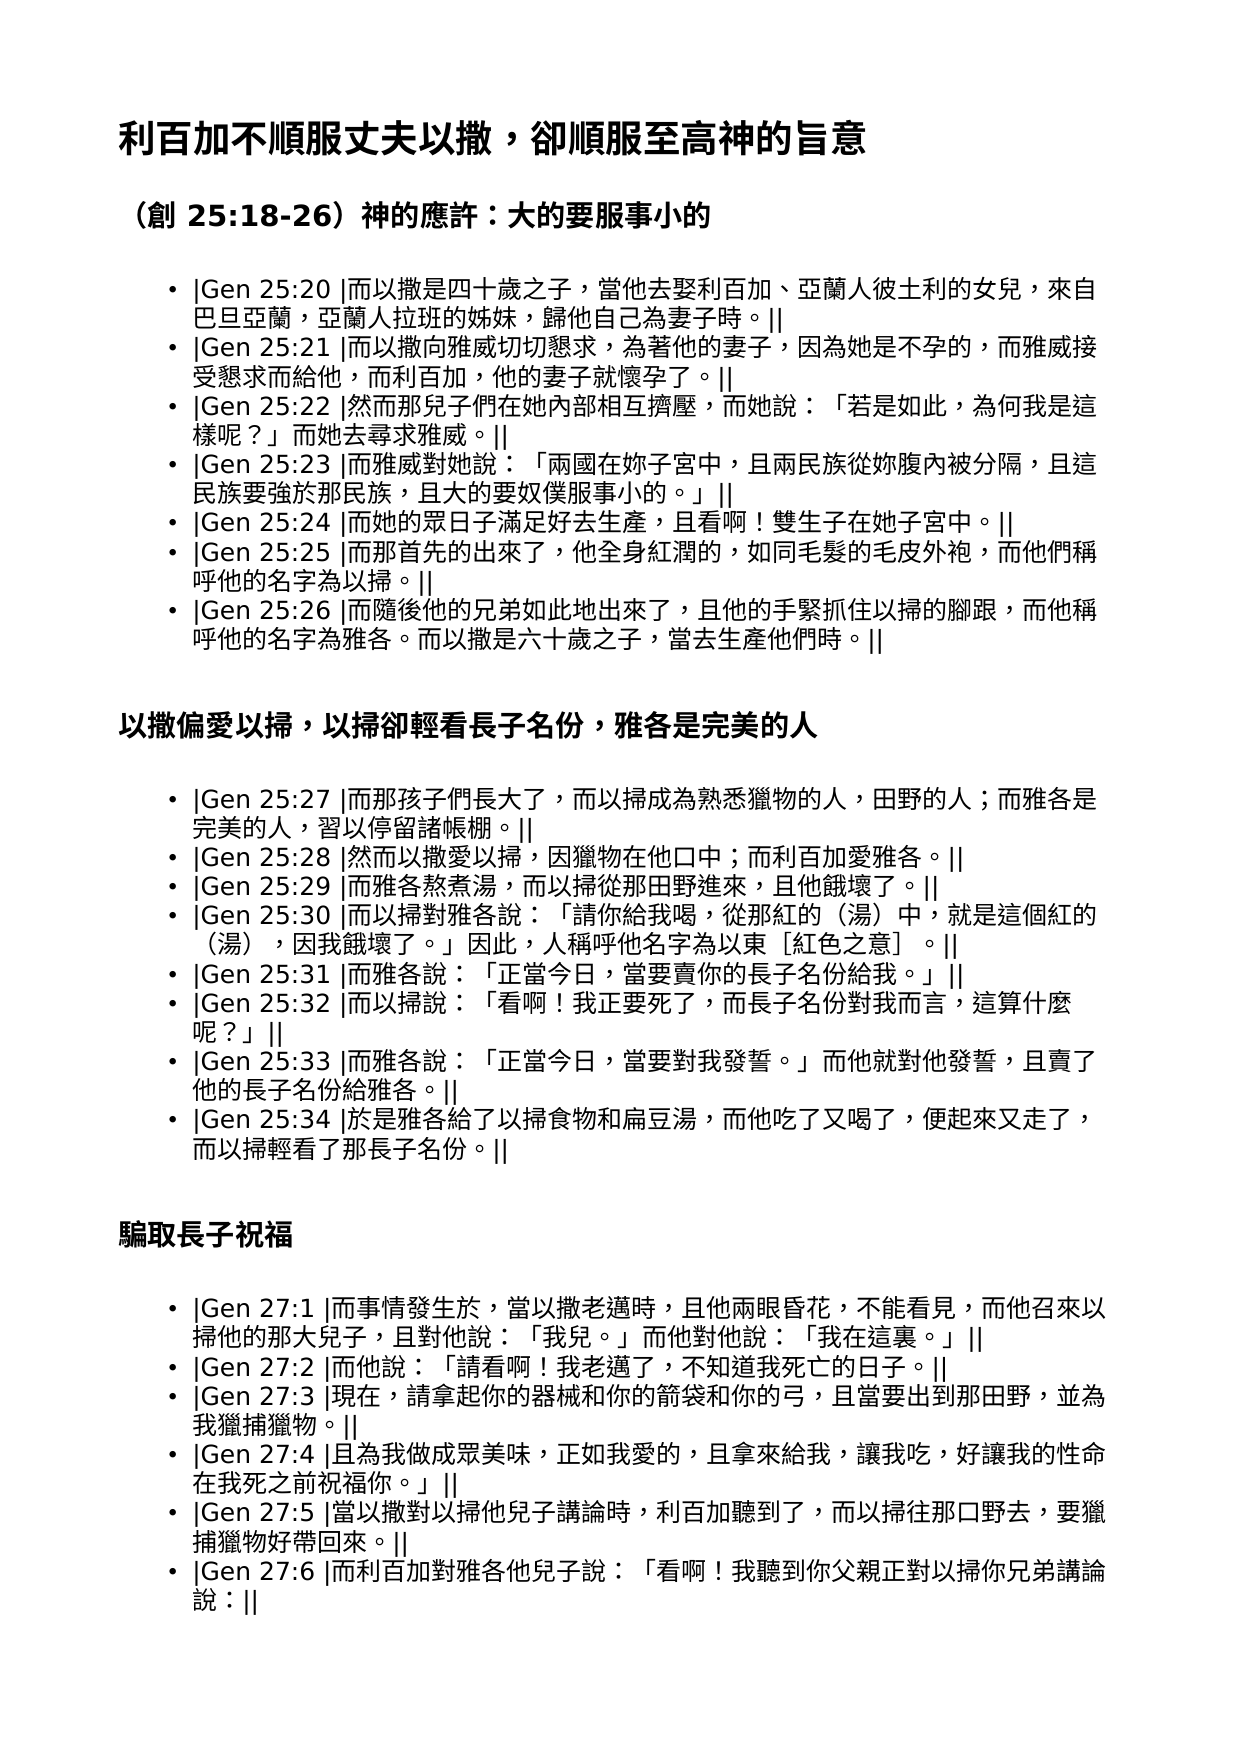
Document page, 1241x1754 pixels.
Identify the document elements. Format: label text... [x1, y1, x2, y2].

list |Gen 27:6 |而利百加對雅各他兒子說：「看啊！我聽到你父親正對以掃你兄弟講論說：|| [177, 1557, 1122, 1615]
list |Gen 25:25 |而那首先的出來了，他全身紅潤的，如同毛髮的毛皮外袍，而他們稱呼他的名字為以掃。|| [177, 538, 1122, 596]
list |Gen 25:27 |而那孩子們長大了，而以掃成為熟悉獵物的人，田野的人；而雅各是完美的人，習以停留諸帳棚。|| [177, 785, 1122, 843]
list |Gen 25:34 |於是雅各給了以掃食物和扁豆湯，而他吃了又喝了，便起來又走了，而以掃輕看了那長子名份。|| [177, 1106, 1122, 1164]
subtitle 利百加不順服丈夫以撒，卻順服至高神的旨意 [118, 118, 1122, 162]
list |Gen 27:1 |而事情發生於，當以撒老邁時，且他兩眼昏花，不能看見，而他召來以掃他的那大兒子，且對他說：「我兒。」而他對他說：「我在這裏。」|| [177, 1294, 1122, 1353]
list |Gen 27:4 |且為我做成眾美味，正如我愛的，且拿來給我，讓我吃，好讓我的性命在我死之前祝福你。」|| [177, 1440, 1122, 1498]
list |Gen 25:32 |而以掃說：「看啊！我正要死了，而長子名份對我而言，這算什麼呢？」|| [177, 989, 1122, 1047]
list |Gen 25:23 |而雅威對她說：「兩國在妳子宮中，且兩民族從妳腹內被分隔，且這民族要強於那民族，且大的要奴僕服事小的。」|| [177, 450, 1122, 508]
list |Gen 25:29 |而雅各熬煮湯，而以掃從那田野進來，且他餓壞了。|| [177, 872, 1122, 901]
list |Gen 25:28 |然而以撒愛以掃，因獵物在他口中；而利百加愛雅各。|| [177, 843, 1122, 872]
list |Gen 27:2 |而他說：「請看啊！我老邁了，不知道我死亡的日子。|| [177, 1353, 1122, 1382]
list |Gen 25:20 |而以撒是四十歲之子，當他去娶利百加、亞蘭人彼土利的女兒，來自巴旦亞蘭，亞蘭人拉班的姊妹，歸他自己為妻子時。|| [177, 275, 1122, 333]
subtitle 以撒偏愛以掃，以掃卻輕看長子名份，雅各是完美的人 [118, 709, 1122, 743]
subtitle 騙取長子祝福 [118, 1218, 1122, 1252]
list |Gen 27:3 |現在，請拿起你的器械和你的箭袋和你的弓，且當要出到那田野，並為我獵捕獵物。|| [177, 1382, 1122, 1440]
list |Gen 25:31 |而雅各說：「正當今日，當要賣你的長子名份給我。」|| [177, 960, 1122, 989]
list |Gen 25:30 |而以掃對雅各說：「請你給我喝，從那紅的（湯）中，就是這個紅的（湯），因我餓壞了。」因此，人稱呼他名字為以東［紅色之意］。|| [177, 901, 1122, 960]
list |Gen 25:33 |而雅各說：「正當今日，當要對我發誓。」而他就對他發誓，且賣了他的長子名份給雅各。|| [177, 1047, 1122, 1106]
subtitle （創 25:18-26）神的應許：大的要服事小的 [118, 199, 1122, 233]
list |Gen 25:26 |而隨後他的兄弟如此地出來了，且他的手緊抓住以掃的腳跟，而他稱呼他的名字為雅各。而以撒是六十歲之子，當去生產他們時。|| [177, 596, 1122, 654]
list |Gen 25:22 |然而那兒子們在她內部相互擠壓，而她說：「若是如此，為何我是這樣呢？」而她去尋求雅威。|| [177, 392, 1122, 450]
list |Gen 27:5 |當以撒對以掃他兒子講論時，利百加聽到了，而以掃往那口野去，要獵捕獵物好帶回來。|| [177, 1498, 1122, 1557]
list |Gen 25:21 |而以撒向雅威切切懇求，為著他的妻子，因為她是不孕的，而雅威接受懇求而給他，而利百加，他的妻子就懷孕了。|| [177, 333, 1122, 392]
list |Gen 25:24 |而她的眾日子滿足好去生產，且看啊！雙生子在她子宮中。|| [177, 508, 1122, 538]
